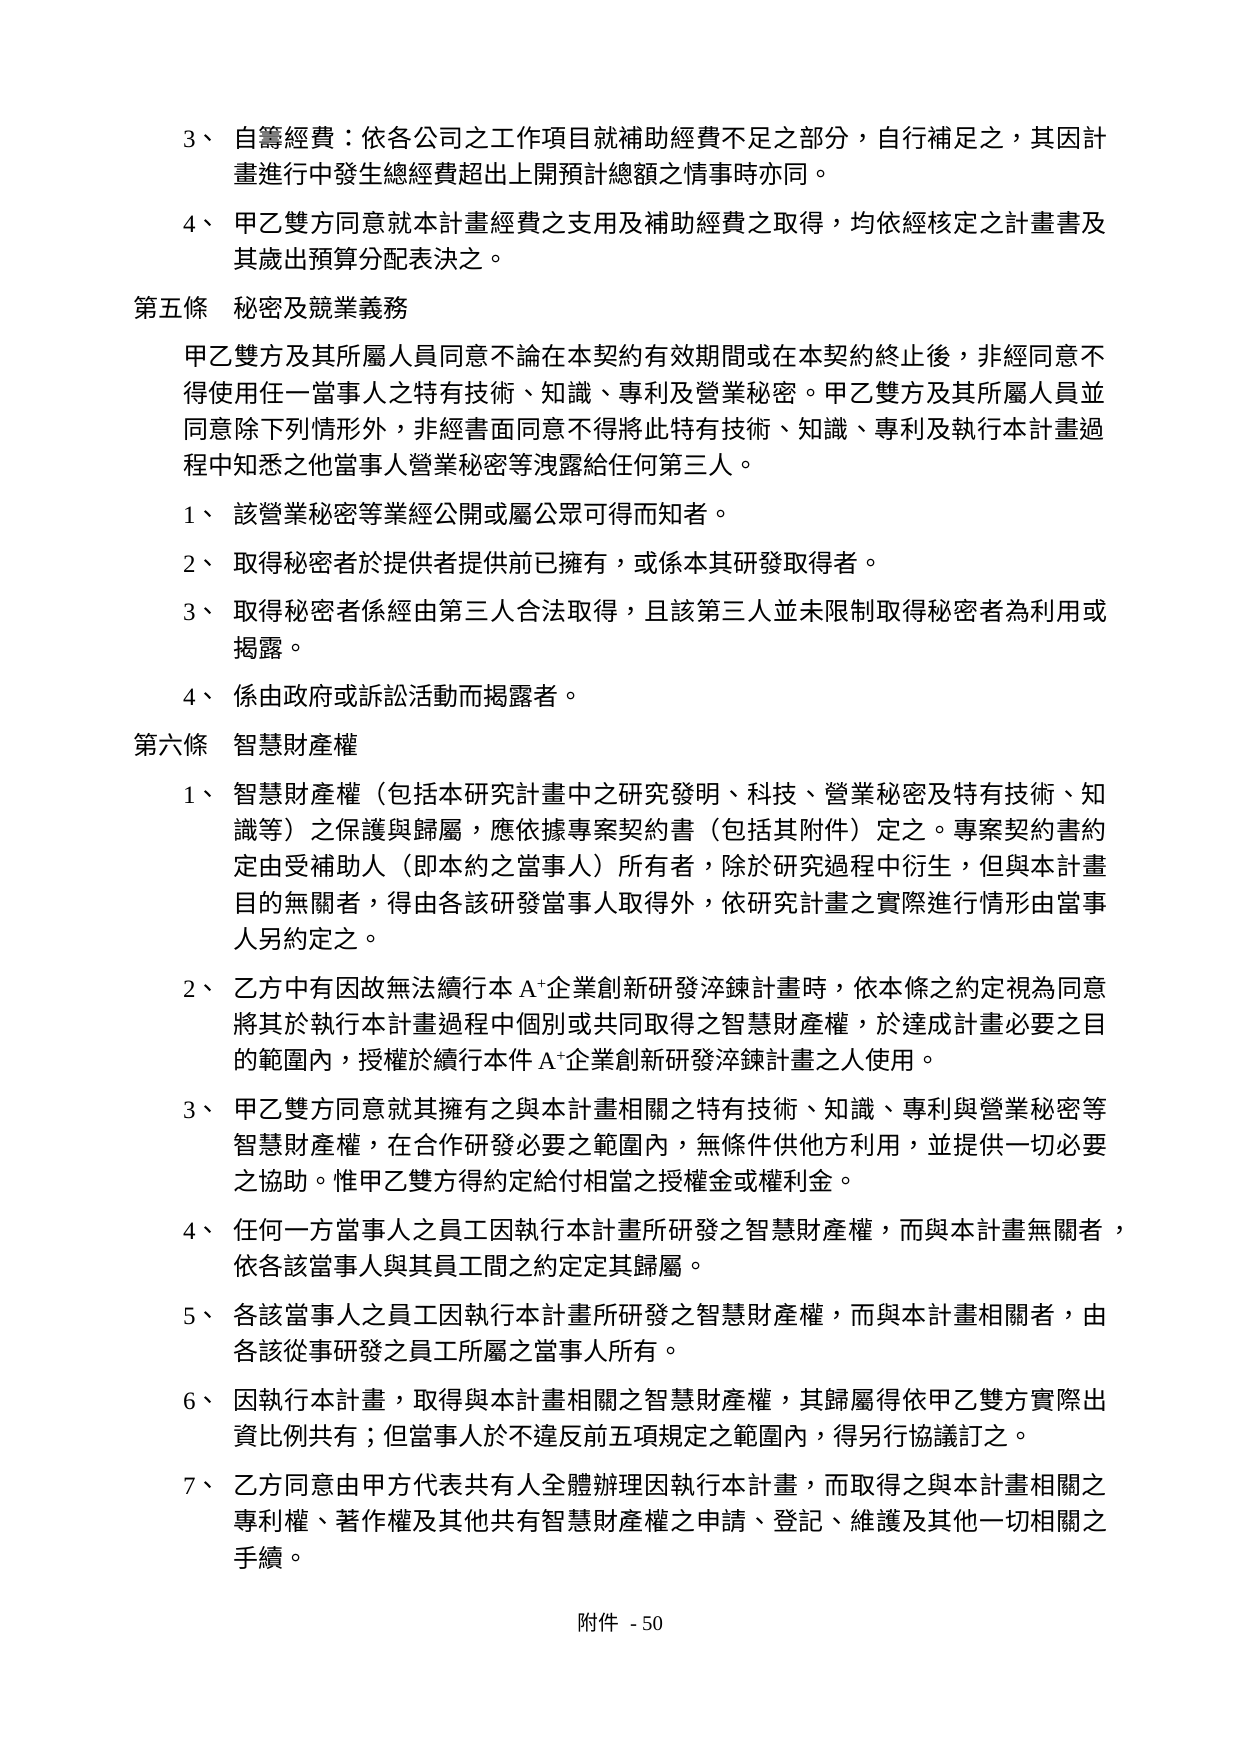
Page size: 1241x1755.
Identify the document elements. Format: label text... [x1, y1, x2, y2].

text 甲乙雙方及其所屬人員同意不論在本契約有效期間或在本契約終止後，非經同意不得使用任一當事人之特有技術、知識、專利及營業秘密。甲乙雙方及其所屬人員並同意除下列情形外，非經書面同意不得將此特有技術、知識、專利及執行本計畫過程中知悉之他當事人營業秘密等洩露給任何第三人。 [183, 337, 1107, 482]
list 甲乙雙方同意就本計畫經費之支用及補助經費之取得，均依經核定之計畫書及其歲出預算分配表決之。 [183, 203, 1107, 276]
list 該營業秘密等業經公開或屬公眾可得而知者。 [183, 494, 1107, 531]
list 因執行本計畫，取得與本計畫相關之智慧財產權，其歸屬得依甲乙雙方實際出資比例共有；但當事人於不違反前五項規定之範圍內，得另行協議訂之。 [183, 1381, 1107, 1453]
list 任何一方當事人之員工因執行本計畫所研發之智慧財產權，而與本計畫無關者，依各該當事人與其員工間之約定定其歸屬。 [183, 1211, 1107, 1283]
list 乙方同意由甲方代表共有人全體辦理因執行本計畫，而取得之與本計畫相關之專利權、著作權及其他共有智慧財產權之申請、登記、維護及其他一切相關之手續。 [183, 1466, 1107, 1574]
list 取得秘密者於提供者提供前已擁有，或係本其研發取得者。 [183, 543, 1107, 579]
list 自籌經費：依各公司之工作項目就補助經費不足之部分，自行補足之，其因計畫進行中發生總經費超出上開預計總額之情事時亦同。 [183, 118, 1107, 191]
list 係由政府或訴訟活動而揭露者。 [183, 677, 1107, 713]
list 甲乙雙方同意就其擁有之與本計畫相關之特有技術、知識、專利與營業秘密等智慧財產權，在合作研發必要之範圍內，無條件供他方利用，並提供一切必要之協助。惟甲乙雙方得約定給付相當之授權金或權利金。 [183, 1089, 1107, 1198]
text 第五條 秘密及競業義務 [133, 288, 1107, 324]
list 智慧財產權（包括本研究計畫中之研究發明、科技、營業秘密及特有技術、知識等）之保護與歸屬，應依據專案契約書（包括其附件）定之。專案契約書約定由受補助人（即本約之當事人）所有者，除於研究過程中衍生，但與本計畫目的無關者，得由各該研發當事人取得外，依研究計畫之實際進行情形由當事人另約定之。 [183, 774, 1107, 956]
list 取得秘密者係經由第三人合法取得，且該第三人並未限制取得秘密者為利用或揭露。 [183, 592, 1107, 664]
list 各該當事人之員工因執行本計畫所研發之智慧財產權，而與本計畫相關者，由各該從事研發之員工所屬之當事人所有。 [183, 1296, 1107, 1368]
list 乙方中有因故無法續行本A+企業創新研發淬鍊計畫時，依本條之約定視為同意將其於執行本計畫過程中個別或共同取得之智慧財產權，於達成計畫必要之目的範圍內，授權於續行本件A+企業創新研發淬鍊計畫之人使用。 [183, 968, 1107, 1077]
text 第六條 智慧財產權 [133, 726, 1107, 762]
